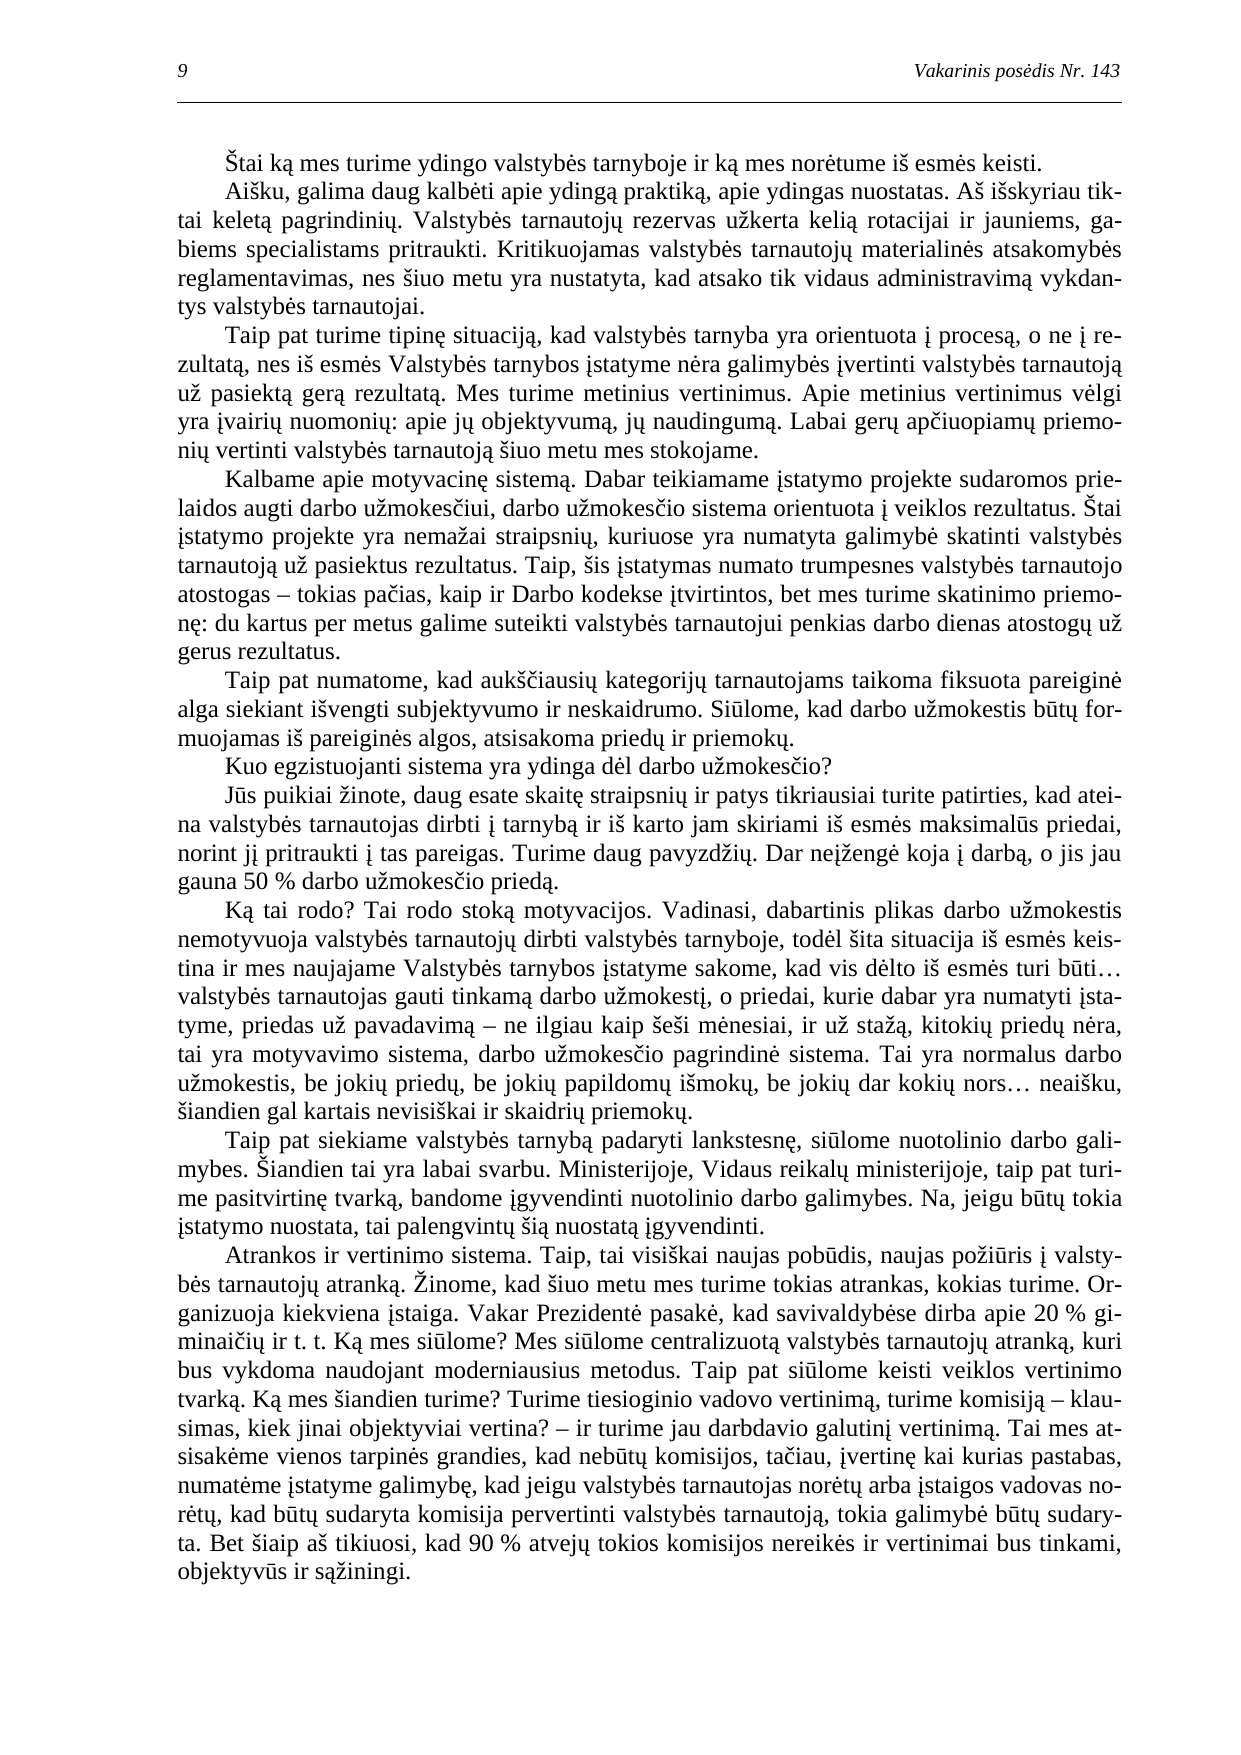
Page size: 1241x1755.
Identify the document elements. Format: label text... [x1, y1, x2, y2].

text Jūs pui­kiai ži­no­te, daug esa­te skai­tę straips­nių ir pa­tys tik­riau­siai tu­ri­te pa­tir­ties, kad at­ei­na vals­ty­bės tar­nau­to­jas dirb­ti į tar­ny­bą ir iš kar­to jam ski­ria­mi iš es­mės mak­si­ma­lūs prie­dai, no­rint jį pri­trauk­ti į tas pa­rei­gas. Tu­ri­me daug pa­vyz­džių. Dar ne­įžen­gė ko­ja į dar­bą, o jis jau gau­na 50 % dar­bo už­mo­kes­čio prie­dą. [177, 780, 1122, 895]
text Štai ką mes tu­ri­me ydin­go vals­ty­bės tar­ny­bo­je ir ką mes no­rė­tu­me iš es­mės keis­ti. [177, 148, 1122, 176]
text At­ran­kos ir ver­ti­ni­mo sis­te­ma. Taip, tai vi­siš­kai nau­jas po­bū­dis, nau­jas po­žiū­ris į vals­ty­bės tar­nau­to­jų at­ran­ką. Ži­no­me, kad šiuo me­tu mes tu­ri­me to­kias at­ran­kas, ko­kias tu­ri­me. Or­ga­ni­zuo­ja kiek­vie­na įstai­ga. Va­kar Pre­zi­den­tė pa­sa­kė, kad sa­vi­val­dy­bė­se dir­ba apie 20 % gi­mi­nai­čių ir t. t. Ką mes siū­lo­me? Mes siū­lo­me cen­tra­li­zuo­tą vals­ty­bės tar­nau­to­jų at­ran­ką, ku­ri bus vyk­do­ma nau­do­jant mo­der­niau­sius me­to­dus. Taip pat siū­lo­me keis­ti veik­los ver­ti­ni­mo tvar­ką. Ką mes šian­dien tu­ri­me? Tu­ri­me tie­sio­gi­nio va­do­vo ver­ti­ni­mą, tu­ri­me ko­mi­si­ją – klau­si­mas, kiek ji­nai ob­jek­ty­viai ver­ti­na? – ir tu­ri­me jau darb­da­vio ga­lu­ti­nį ver­ti­ni­mą. Tai mes at­si­sa­kė­me vie­nos tar­pi­nės gran­dies, kad ne­bū­tų ko­mi­si­jos, ta­čiau, įver­ti­nę kai ku­rias pa­sta­bas, nu­ma­tė­me įsta­ty­me ga­li­my­bę, kad jei­gu vals­ty­bės tar­nau­to­jas no­rė­tų ar­ba įstai­gos va­do­vas no­rė­tų, kad bū­tų su­da­ry­ta ko­mi­si­ja per­ver­tin­ti vals­ty­bės tar­nau­to­ją, to­kia ga­li­my­bė bū­tų su­da­ry­ta. Bet šiaip aš ti­kiuo­si, kad 90 % at­ve­jų to­kios ko­mi­si­jos ne­rei­kės ir ver­ti­ni­mai bus tin­ka­mi, ob­jek­ty­vūs ir są­ži­nin­gi. [177, 1240, 1122, 1585]
text Taip pat tu­ri­me ti­pi­nę si­tu­a­ci­ją, kad vals­ty­bės tar­ny­ba yra orien­tuo­ta į pro­ce­są, o ne į re­zul­ta­tą, nes iš es­mės Vals­ty­bės tar­ny­bos įsta­ty­me nė­ra ga­li­my­bės įver­tin­ti vals­ty­bės tar­nau­to­ją už pa­siek­tą ge­rą re­zul­ta­tą. Mes tu­ri­me me­ti­nius ver­ti­ni­mus. Apie me­ti­nius ver­ti­ni­mus vėl­gi yra įvai­rių nuo­mo­nių: apie jų ob­jek­ty­vu­mą, jų nau­din­gu­mą. La­bai ge­rų ap­čiuo­pia­mų prie­mo­nių ver­tin­ti vals­ty­bės tar­nau­to­ją šiuo me­tu mes sto­ko­ja­me. [177, 320, 1122, 464]
text Ką tai ro­do? Tai ro­do sto­ką mo­ty­va­ci­jos. Va­di­na­si, da­bar­ti­nis pli­kas dar­bo už­mo­kes­tis ne­mo­ty­vuo­ja vals­ty­bės tar­nau­to­jų dirb­ti vals­ty­bės tar­ny­bo­je, to­dėl ši­ta si­tu­a­ci­ja iš es­mės keis­ti­na ir mes nau­ja­ja­me Vals­ty­bės tar­ny­bos įsta­ty­me sa­ko­me, kad vis dėl­to iš es­mės tu­ri bū­ti… vals­ty­bės tar­nau­to­jas gau­ti tin­ka­mą dar­bo už­mo­kes­tį, o prie­dai, ku­rie da­bar yra nu­ma­ty­ti įsta­ty­me, prie­das už pa­va­da­vi­mą – ne il­giau kaip še­ši mė­ne­siai, ir už sta­žą, ki­to­kių prie­dų nė­ra, tai yra mo­ty­va­vi­mo sis­te­ma, dar­bo už­mo­kes­čio pa­grin­di­nė sis­te­ma. Tai yra nor­ma­lus dar­bo už­mo­kes­tis, be jo­kių prie­dų, be jo­kių pa­pil­do­mų iš­mo­kų, be jo­kių dar ko­kių nors… ne­aiš­ku, šian­dien gal kar­tais ne­vi­siš­kai ir skaid­rių prie­mo­kų. [177, 895, 1122, 1125]
text Kuo eg­zis­tuo­jan­ti sis­te­ma yra ydin­ga dėl dar­bo už­mo­kes­čio? [177, 751, 1122, 780]
text Taip pat nu­ma­to­me, kad aukš­čiau­sių ka­te­go­ri­jų tar­nau­to­jams tai­ko­ma fik­suo­ta pa­rei­gi­nė al­ga sie­kiant iš­veng­ti sub­jek­ty­vu­mo ir ne­skaid­ru­mo. Siū­lo­me, kad dar­bo už­mo­kes­tis bū­tų for­muo­ja­mas iš pa­rei­gi­nės al­gos, at­si­sa­ko­ma prie­dų ir prie­mo­kų. [177, 665, 1122, 751]
text Taip pat sie­kia­me vals­ty­bės tar­ny­bą pa­da­ry­ti lanks­tes­nę, siū­lo­me nuo­to­li­nio dar­bo ga­li­my­bes. Šian­dien tai yra la­bai svar­bu. Mi­nis­te­ri­jo­je, Vi­daus rei­ka­lų mi­nis­te­ri­jo­je, taip pat tu­ri­me pa­si­tvir­ti­nę tvar­ką, ban­do­me įgy­ven­din­ti nuo­to­li­nio dar­bo ga­li­my­bes. Na, jei­gu bū­tų to­kia įsta­ty­mo nuo­sta­ta, tai pa­leng­vin­tų šią nuo­sta­tą įgy­ven­din­ti. [177, 1125, 1122, 1240]
text Kal­ba­me apie mo­ty­va­ci­nę sis­te­mą. Da­bar tei­kia­ma­me įsta­ty­mo pro­jek­te su­da­ro­mos prie­lai­dos aug­ti dar­bo už­mo­kes­čiui, dar­bo už­mo­kes­čio sis­te­ma orien­tuo­ta į veik­los re­zul­ta­tus. Štai įsta­ty­mo pro­jek­te yra ne­ma­žai straips­nių, ku­riuo­se yra nu­ma­ty­ta ga­li­my­bė ska­tin­ti vals­ty­bės tar­nau­to­ją už pa­siek­tus re­zul­ta­tus. Taip, šis įsta­ty­mas nu­ma­to trum­pes­nes vals­ty­bės tar­nau­to­jo atos­to­gas – to­kias pa­čias, kaip ir Dar­bo ko­dek­se įtvir­tin­tos, bet mes tu­ri­me ska­ti­ni­mo prie­mo­nę: du kar­tus per me­tus ga­li­me su­teik­ti vals­ty­bės tar­nau­to­jui pen­kias dar­bo die­nas atos­to­gų už ge­rus re­zul­ta­tus. [177, 464, 1122, 665]
text Aiš­ku, ga­li­ma daug kal­bė­ti apie ydin­gą prak­ti­ką, apie ydin­gas nuo­sta­tas. Aš iš­sky­riau tik­tai ke­le­tą pa­grin­di­nių. Vals­ty­bės tar­nau­to­jų re­zer­vas už­ker­ta ke­lią ro­ta­ci­jai ir jau­niems, ga­biems spe­cia­lis­tams pri­trau­kti. Kri­ti­kuo­ja­mas vals­ty­bės tar­nau­to­jų ma­te­ria­li­nės at­sa­ko­my­bės reg­la­men­ta­vi­mas, nes šiuo me­tu yra nu­sta­ty­ta, kad at­sa­ko tik vi­daus ad­mi­nist­ra­vi­mą vyk­dan­tys vals­ty­bės tar­nau­to­jai. [177, 176, 1122, 320]
